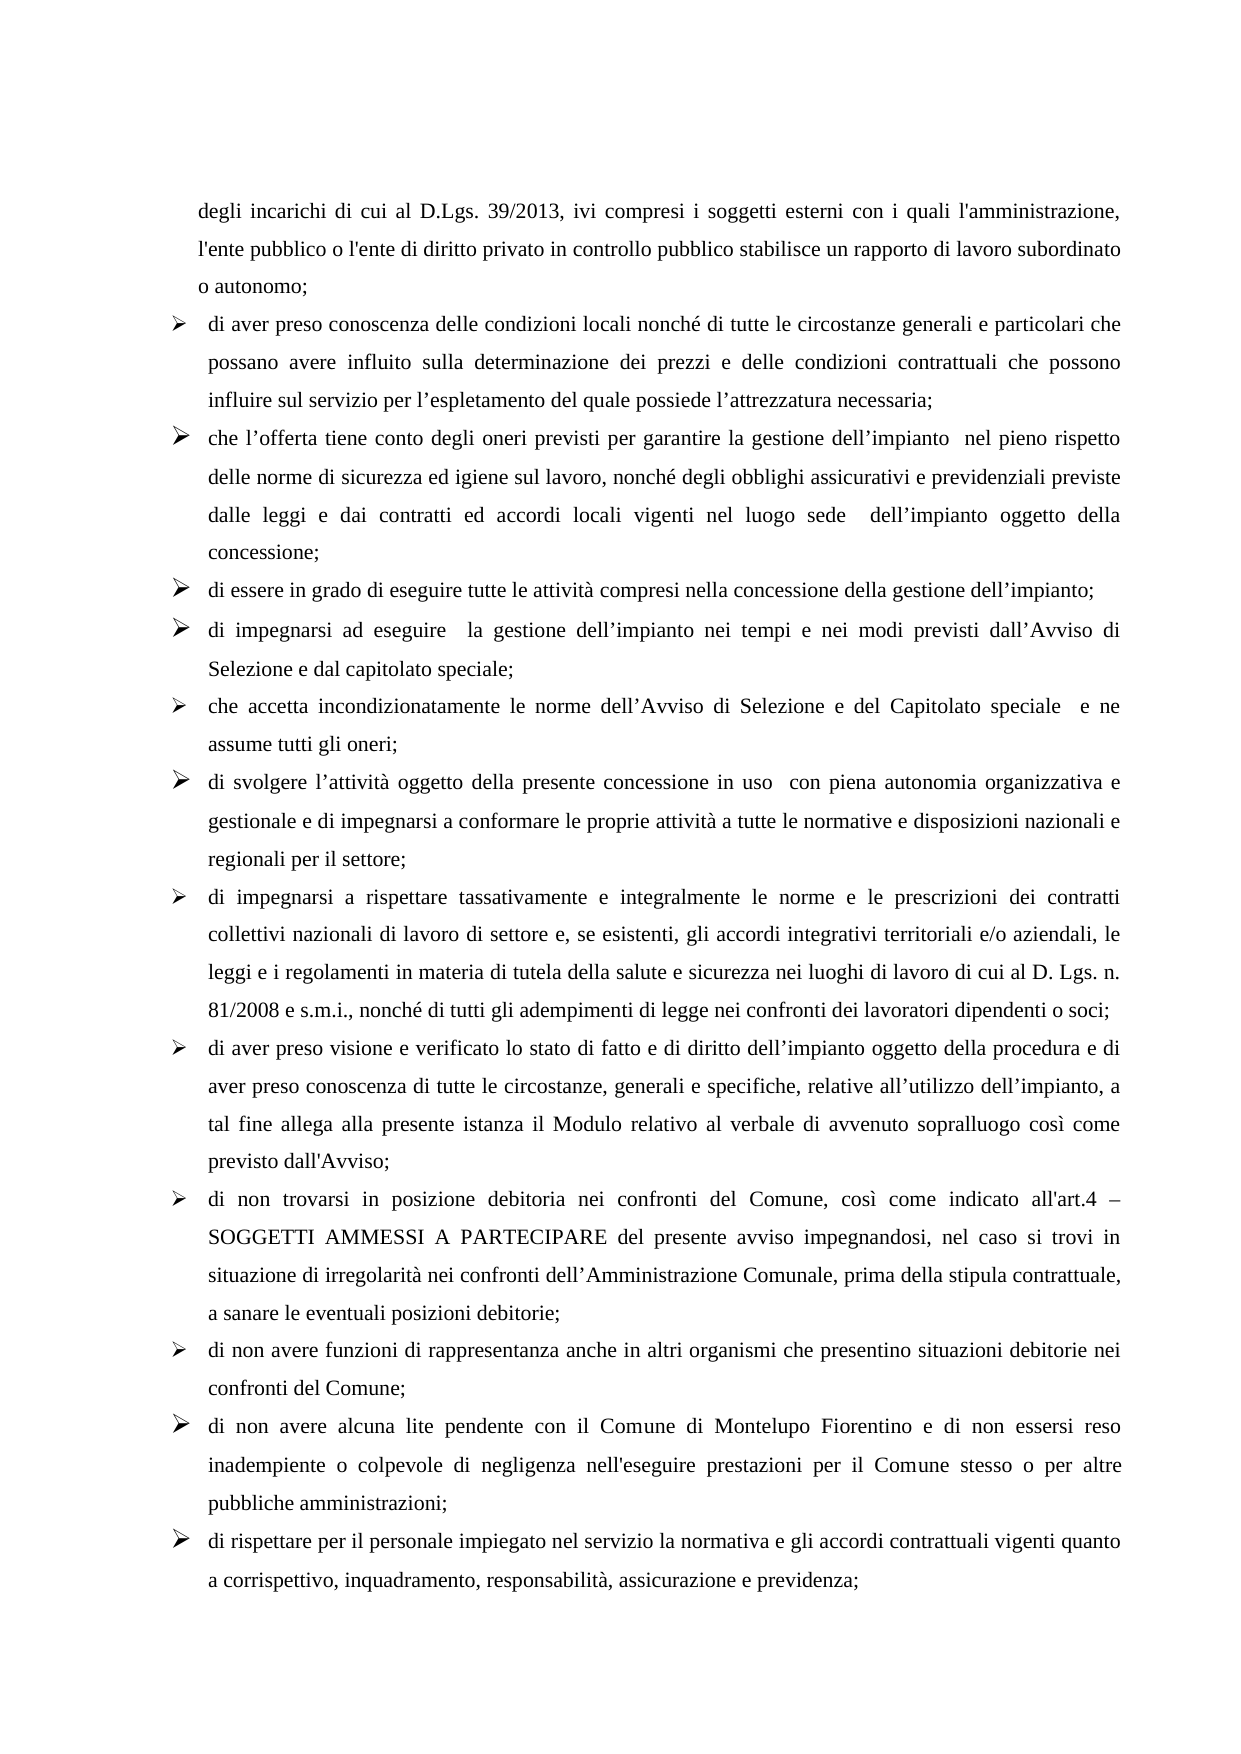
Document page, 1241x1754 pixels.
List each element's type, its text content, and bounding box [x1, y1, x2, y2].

list di non avere funzioni di rappresentanza anche in altri organismi che presentino situazioni debitorie nei confronti del Comune; [170, 1337, 1122, 1400]
list di non trovarsi in posizione debitoria nei confronti del Comune, così come indicato all'art.4 – SOGGETTI AMMESSI A PARTECIPARE del presente avviso impegnandosi, nel caso si trovi in situazione di irregolarità nei confronti dell’Amministrazione Comunale, prima della stipula contrattuale, a sanare le eventuali posizioni debitorie; [170, 1186, 1122, 1325]
list degli incarichi di cui al D.Lgs. 39/2013, ivi compresi i soggetti esterni con i quali l'amministrazione, l'ente pubblico o l'ente di diritto privato in controllo pubblico stabilisce un rapporto di lavoro subordinato o autonomo; [133, 198, 1122, 299]
list di impegnarsi a rispettare tassativamente e integralmente le norme e le prescrizioni dei contratti collettivi nazionali di lavoro di settore e, se esistenti, gli accordi integrativi territoriali e/o aziendali, le leggi e i regolamenti in materia di tutela della salute e sicurezza nei luoghi di lavoro di cui al D. Lgs. n. 81/2008 e s.m.i., nonché di tutti gli adempimenti di legge nei confronti dei lavoratori dipendenti o soci; [170, 884, 1122, 1022]
list di impegnarsi ad eseguire la gestione dell’impianto nei tempi e nei modi previsti dall’Avviso di Selezione e dal capitolato speciale; [170, 617, 1122, 681]
list di essere in grado di eseguire tutte le attività compresi nella concessione della gestione dell’impianto; [170, 577, 1122, 603]
list di svolgere l’attività oggetto della presente concessione in uso con piena autonomia organizzativa e gestionale e di impegnarsi a conformare le proprie attività a tutte le normative e disposizioni nazionali e regionali per il settore; [170, 769, 1122, 871]
list di aver preso conoscenza delle condizioni locali nonché di tutte le circostanze generali e particolari che possano avere influito sulla determinazione dei prezzi e delle condizioni contrattuali che possono influire sul servizio per l’espletamento del quale possiede l’attrezzatura necessaria; [170, 311, 1122, 412]
list di non avere alcuna lite pendente con il Comune di Montelupo Fiorentino e di non essersi reso inadempiente o colpevole di negligenza nell'eseguire prestazioni per il Comune stesso o per altre pubbliche amministrazioni; [170, 1413, 1122, 1515]
list che l’offerta tiene conto degli oneri previsti per garantire la gestione dell’impianto nel pieno rispetto delle norme di sicurezza ed igiene sul lavoro, nonché degli obblighi assicurativi e previdenziali previste dalle leggi e dai contratti ed accordi locali vigenti nel luogo sede dell’impianto oggetto della concessione; [170, 425, 1122, 564]
list di aver preso visione e verificato lo stato di fatto e di diritto dell’impianto oggetto della procedura e di aver preso conoscenza di tutte le circostanze, generali e specifiche, relative all’utilizzo dell’impianto, a tal fine allega alla presente istanza il Modulo relativo al verbale di avvenuto sopralluogo così come previsto dall'Avviso; [170, 1035, 1122, 1173]
list che accetta incondizionatamente le norme dell’Avviso di Selezione e del Capitolato speciale e ne assume tutti gli oneri; [170, 693, 1122, 756]
list di rispettare per il personale impiegato nel servizio la normativa e gli accordi contrattuali vigenti quanto a corrispettivo, inquadramento, responsabilità, assicurazione e previdenza; [170, 1528, 1122, 1592]
